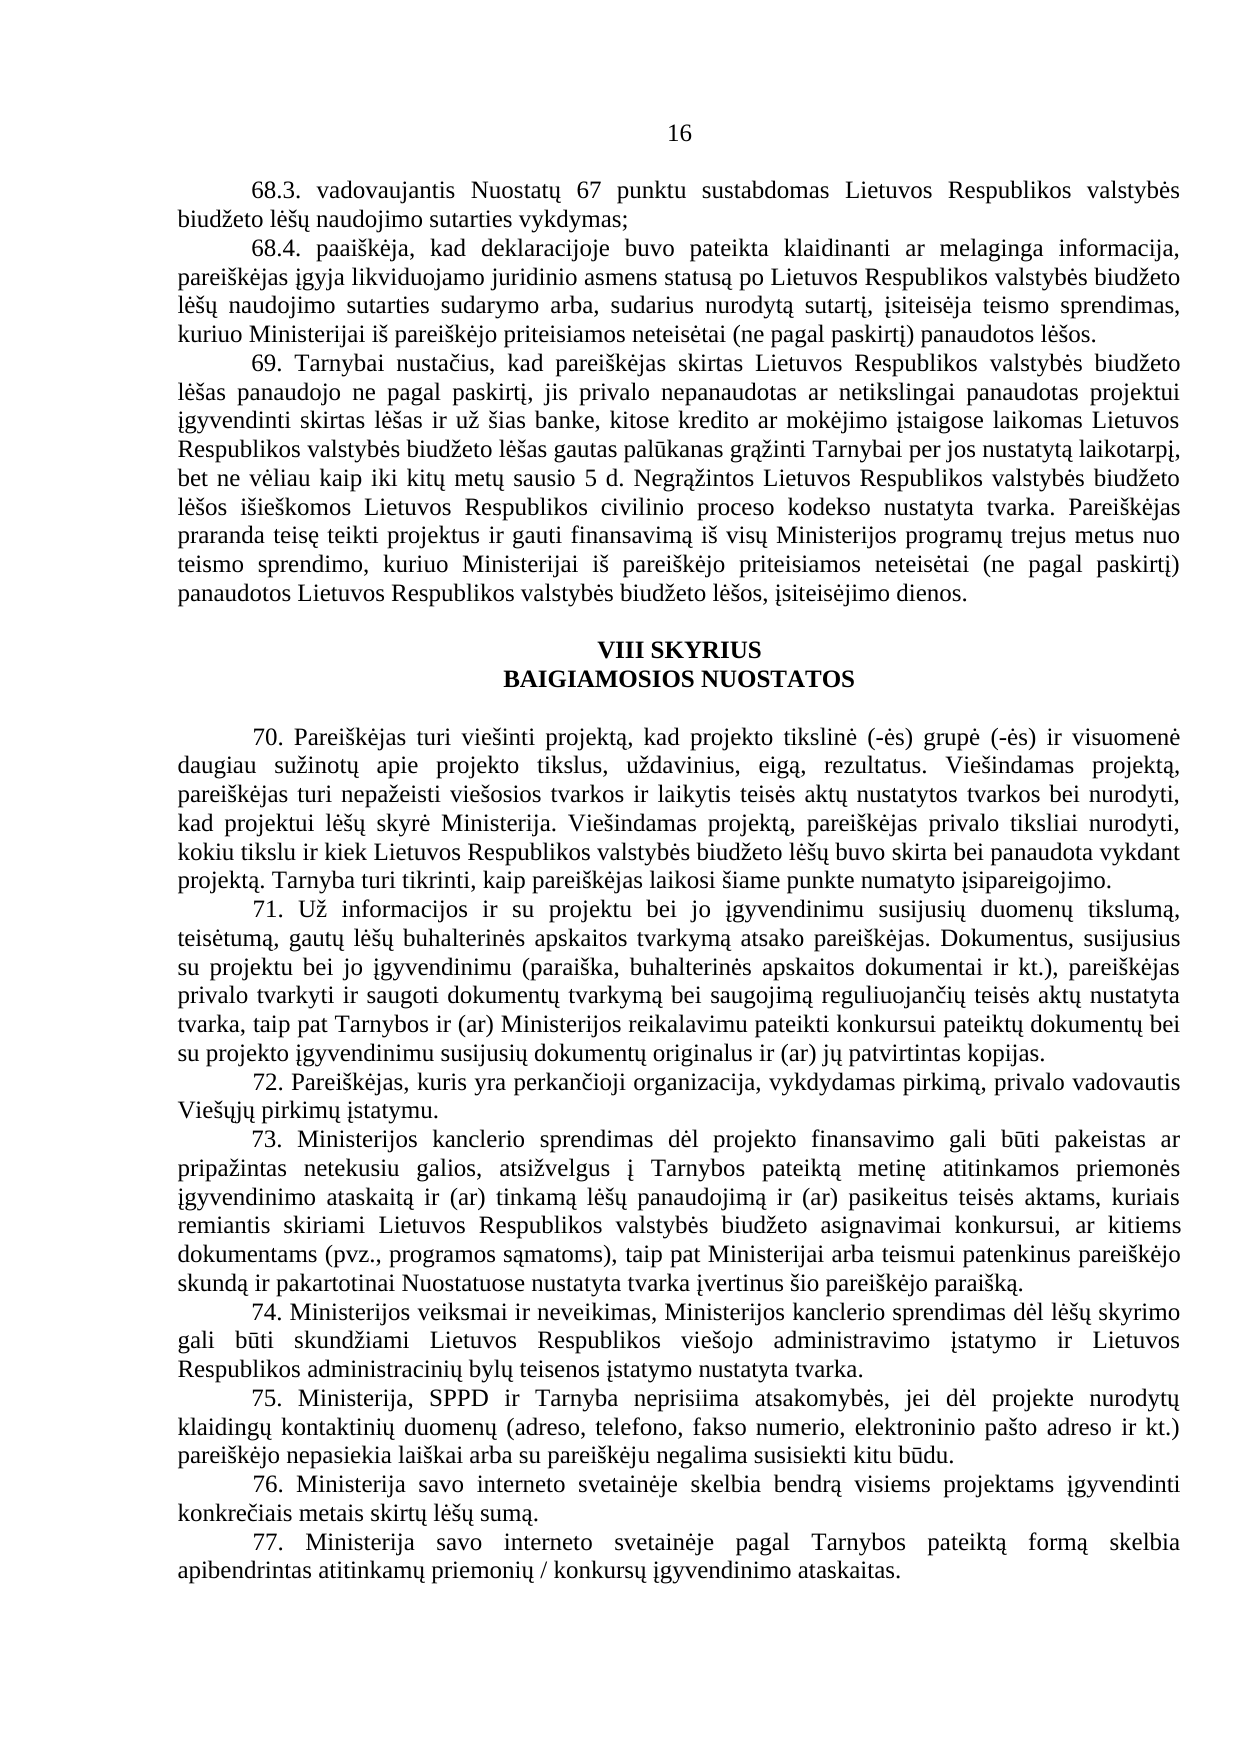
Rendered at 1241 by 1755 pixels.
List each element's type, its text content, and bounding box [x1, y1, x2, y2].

text 69. Tarnybai nustačius, kad pareiškėjas skirtas Lietuvos Respublikos valstybės biudžeto lėšas panaudojo ne pagal paskirtį, jis privalo nepanaudotas ar netikslingai panaudotas projektui įgyvendinti skirtas lėšas ir už šias banke, kitose kredito ar mokėjimo įstaigose laikomas Lietuvos Respublikos valstybės biudžeto lėšas gautas palūkanas grąžinti Tarnybai per jos nustatytą laikotarpį, bet ne vėliau kaip iki kitų metų sausio 5 d. Negrąžintos Lietuvos Respublikos valstybės biudžeto lėšos išieškomos Lietuvos Respublikos civilinio proceso kodekso nustatyta tvarka. Pareiškėjas praranda teisę teikti projektus ir gauti finansavimą iš visų Ministerijos programų trejus metus nuo teismo sprendimo, kuriuo Ministerijai iš pareiškėjo priteisiamos neteisėtai (ne pagal paskirtį) panaudotos Lietuvos Respublikos valstybės biudžeto lėšos, įsiteisėjimo dienos. [177, 348, 1181, 607]
text 70. Pareiškėjas turi viešinti projektą, kad projekto tikslinė (-ės) grupė (-ės) ir visuomenė daugiau sužinotų apie projekto tikslus, uždavinius, eigą, rezultatus. Viešindamas projektą, pareiškėjas turi nepažeisti viešosios tvarkos ir laikytis teisės aktų nustatytos tvarkos bei nurodyti, kad projektui lėšų skyrė Ministerija. Viešindamas projektą, pareiškėjas privalo tiksliai nurodyti, kokiu tikslu ir kiek Lietuvos Respublikos valstybės biudžeto lėšų buvo skirta bei panaudota vykdant projektą. Tarnyba turi tikrinti, kaip pareiškėjas laikosi šiame punkte numatyto įsipareigojimo. [177, 722, 1181, 894]
text 68.3. vadovaujantis Nuostatų 67 punktu sustabdomas Lietuvos Respublikos valstybės biudžeto lėšų naudojimo sutarties vykdymas; [177, 176, 1181, 233]
text BAIGIAMOSIOS NUOSTATOS [177, 664, 1181, 693]
text 68.4. paaiškėja, kad deklaracijoje buvo pateikta klaidinanti ar melaginga informacija, pareiškėjas įgyja likviduojamo juridinio asmens statusą po Lietuvos Respublikos valstybės biudžeto lėšų naudojimo sutarties sudarymo arba, sudarius nurodytą sutartį, įsiteisėja teismo sprendimas, kuriuo Ministerijai iš pareiškėjo priteisiamos neteisėtai (ne pagal paskirtį) panaudotos lėšos. [177, 233, 1181, 348]
text 72. Pareiškėjas, kuris yra perkančioji organizacija, vykdydamas pirkimą, privalo vadovautis Viešųjų pirkimų įstatymu. [177, 1067, 1181, 1124]
text VIII SKYRIUS [177, 636, 1181, 664]
text 74. Ministerijos veiksmai ir neveikimas, Ministerijos kanclerio sprendimas dėl lėšų skyrimo gali būti skundžiami Lietuvos Respublikos viešojo administravimo įstatymo ir Lietuvos Respublikos administracinių bylų teisenos įstatymo nustatyta tvarka. [177, 1297, 1181, 1383]
text 75. Ministerija, SPPD ir Tarnyba neprisiima atsakomybės, jei dėl projekte nurodytų klaidingų kontaktinių duomenų (adreso, telefono, fakso numerio, elektroninio pašto adreso ir kt.) pareiškėjo nepasiekia laiškai arba su pareiškėju negalima susisiekti kitu būdu. [177, 1383, 1181, 1469]
text 76. Ministerija savo interneto svetainėje skelbia bendrą visiems projektams įgyvendinti konkrečiais metais skirtų lėšų sumą. [177, 1469, 1181, 1527]
text 77. Ministerija savo interneto svetainėje pagal Tarnybos pateiktą formą skelbia apibendrintas atitinkamų priemonių / konkursų įgyvendinimo ataskaitas. [177, 1527, 1181, 1584]
text 73. Ministerijos kanclerio sprendimas dėl projekto finansavimo gali būti pakeistas ar pripažintas netekusiu galios, atsižvelgus į Tarnybos pateiktą metinę atitinkamos priemonės įgyvendinimo ataskaitą ir (ar) tinkamą lėšų panaudojimą ir (ar) pasikeitus teisės aktams, kuriais remiantis skiriami Lietuvos Respublikos valstybės biudžeto asignavimai konkursui, ar kitiems dokumentams (pvz., programos sąmatoms), taip pat Ministerijai arba teismui patenkinus pareiškėjo skundą ir pakartotinai Nuostatuose nustatyta tvarka įvertinus šio pareiškėjo paraišką. [177, 1124, 1181, 1297]
text 71. Už informacijos ir su projektu bei jo įgyvendinimu susijusių duomenų tikslumą, teisėtumą, gautų lėšų buhalterinės apskaitos tvarkymą atsako pareiškėjas. Dokumentus, susijusius su projektu bei jo įgyvendinimu (paraiška, buhalterinės apskaitos dokumentai ir kt.), pareiškėjas privalo tvarkyti ir saugoti dokumentų tvarkymą bei saugojimą reguliuojančių teisės aktų nustatyta tvarka, taip pat Tarnybos ir (ar) Ministerijos reikalavimu pateikti konkursui pateiktų dokumentų bei su projekto įgyvendinimu susijusių dokumentų originalus ir (ar) jų patvirtintas kopijas. [177, 894, 1181, 1067]
